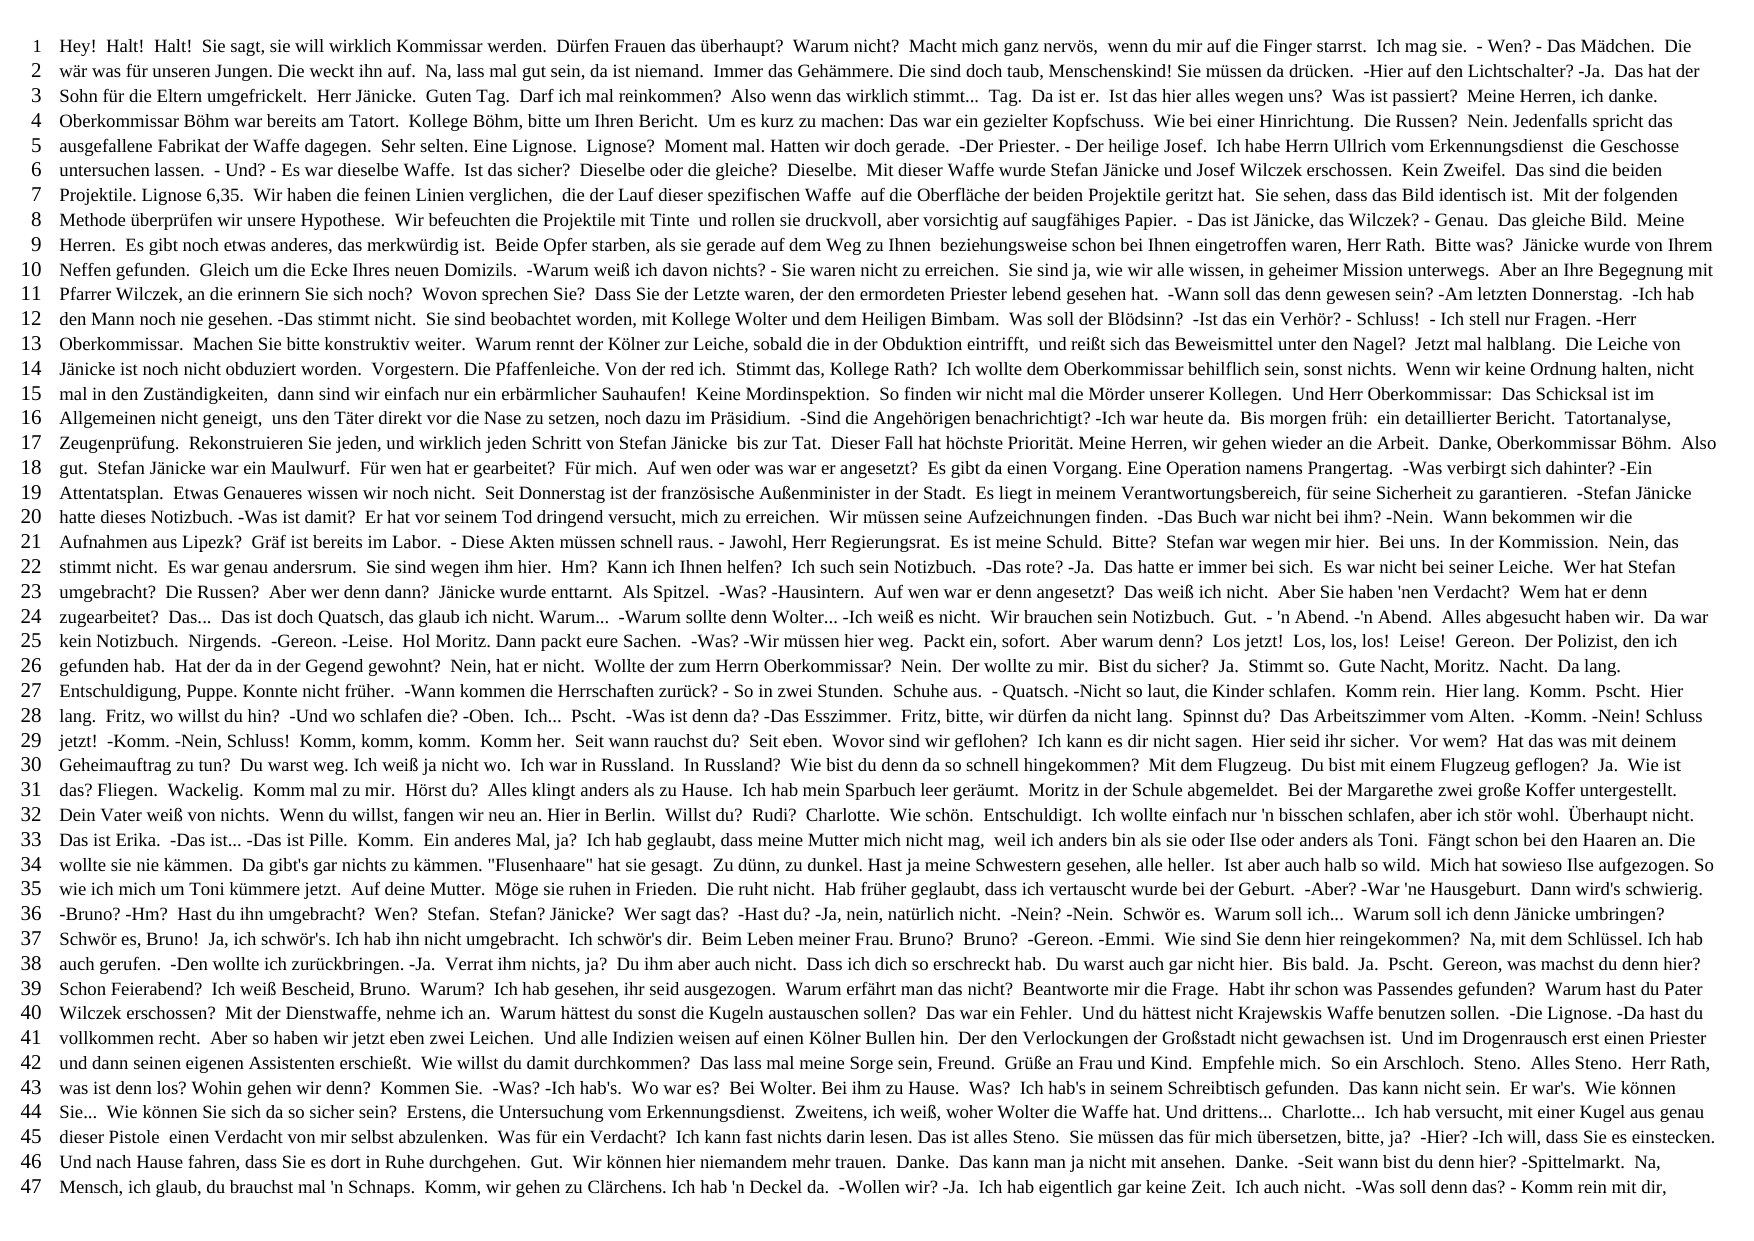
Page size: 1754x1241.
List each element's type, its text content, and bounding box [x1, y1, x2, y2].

text Hey! Halt! Halt! Sie sagt, sie will wirklich Kommissar werden. Dürfen Frauen das überhaupt? Warum nicht? Macht mich ganz nervös, wenn du mir auf die Finger starrst. Ich mag sie. - Wen? - Das Mädchen. Die wär was für unseren Jungen. Die weckt ihn auf. Na, lass mal gut sein, da ist niemand. Immer das Gehämmere. Die sind doch taub, Menschenskind! Sie müssen da drücken. -Hier auf den Lichtschalter? -Ja. Das hat der Sohn für die Eltern umgefrickelt. Herr Jänicke. Guten Tag. Darf ich mal reinkommen? Also wenn das wirklich stimmt... Tag. Da ist er. Ist das hier alles wegen uns? Was ist passiert? Meine Herren, ich danke. Oberkommissar Böhm war bereits am Tatort. Kollege Böhm, bitte um Ihren Bericht. Um es kurz zu machen: Das war ein gezielter Kopfschuss. Wie bei einer Hinrichtung. Die Russen? Nein. Jedenfalls spricht das ausgefallene Fabrikat der Waffe dagegen. Sehr selten. Eine Lignose. Lignose? Moment mal. Hatten wir doch gerade. -Der Priester. - Der heilige Josef. Ich habe Herrn Ullrich vom Erkennungsdienst die Geschosse untersuchen lassen. - Und? - Es war dieselbe Waffe. Ist das sicher? Dieselbe oder die gleiche? Dieselbe. Mit dieser Waffe wurde Stefan Jänicke und Josef Wilczek erschossen. Kein Zweifel. Das sind die beiden Projektile. Lignose 6,35. Wir haben die feinen Linien verglichen, die der Lauf dieser spezifischen Waffe auf die Oberfläche der beiden Projektile geritzt hat. Sie sehen, dass das Bild identisch ist. Mit der folgenden Methode überprüfen wir unsere Hypothese. Wir befeuchten die Projektile mit Tinte und rollen sie druckvoll, aber vorsichtig auf saugfähiges Papier. - Das ist Jänicke, das Wilczek? - Genau. Das gleiche Bild. Meine Herren. Es gibt noch etwas anderes, das merkwürdig ist. Beide Opfer starben, als sie gerade auf dem Weg zu Ihnen beziehungsweise schon bei Ihnen eingetroffen waren, Herr Rath. Bitte was? Jänicke wurde von Ihrem Neffen gefunden. Gleich um die Ecke Ihres neuen Domizils. -Warum weiß ich davon nichts? - Sie waren nicht zu erreichen. Sie sind ja, wie wir alle wissen, in geheimer Mission unterwegs. Aber an Ihre Begegnung mit Pfarrer Wilczek, an die erinnern Sie sich noch? Wovon sprechen Sie? Dass Sie der Letzte waren, der den ermordeten Priester lebend gesehen hat. -Wann soll das denn gewesen sein? -Am letzten Donnerstag. -Ich hab den Mann noch nie gesehen. -Das stimmt nicht. Sie sind beobachtet worden, mit Kollege Wolter und dem Heiligen Bimbam. Was soll der Blödsinn? -Ist das ein Verhör? - Schluss! - Ich stell nur Fragen. -Herr Oberkommissar. Machen Sie bitte konstruktiv weiter. Warum rennt der Kölner zur Leiche, sobald die in der Obduktion eintrifft, und reißt sich das Beweismittel unter den Nagel? Jetzt mal halblang. Die Leiche von Jänicke ist noch nicht obduziert worden. Vorgestern. Die Pfaffenleiche. Von der red ich. Stimmt das, Kollege Rath? Ich wollte dem Oberkommissar behilflich sein, sonst nichts. Wenn wir keine Ordnung halten, nicht mal in den Zuständigkeiten, dann sind wir einfach nur ein erbärmlicher Sauhaufen! Keine Mordinspektion. So finden wir nicht mal die Mörder unserer Kollegen. Und Herr Oberkommissar: Das Schicksal ist im Allgemeinen nicht geneigt, uns den Täter direkt vor die Nase zu setzen, noch dazu im Präsidium. -Sind die Angehörigen benachrichtigt? -Ich war heute da. Bis morgen früh: ein detaillierter Bericht. Tatortanalyse, Zeugenprüfung. Rekonstruieren Sie jeden, und wirklich jeden Schritt von Stefan Jänicke bis zur Tat. Dieser Fall hat höchste Priorität. Meine Herren, wir gehen wieder an die Arbeit. Danke, Oberkommissar Böhm. Also gut. Stefan Jänicke war ein Maulwurf. Für wen hat er gearbeitet? Für mich. Auf wen oder was war er angesetzt? Es gibt da einen Vorgang. Eine Operation namens Prangertag. -Was verbirgt sich dahinter? -Ein Attentatsplan. Etwas Genaueres wissen wir noch nicht. Seit Donnerstag ist der französische Außenminister in der Stadt. Es liegt in meinem Verantwortungsbereich, für seine Sicherheit zu garantieren. -Stefan Jänicke hatte dieses Notizbuch. -Was ist damit? Er hat vor seinem Tod dringend versucht, mich zu erreichen. Wir müssen seine Aufzeichnungen finden. -Das Buch war nicht bei ihm? -Nein. Wann bekommen wir die Aufnahmen aus Lipezk? Gräf ist bereits im Labor. - Diese Akten müssen schnell raus. - Jawohl, Herr Regierungsrat. Es ist meine Schuld. Bitte? Stefan war wegen mir hier. Bei uns. In der Kommission. Nein, das stimmt nicht. Es war genau andersrum. Sie sind wegen ihm hier. Hm? Kann ich Ihnen helfen? Ich such sein Notizbuch. -Das rote? -Ja. Das hatte er immer bei sich. Es war nicht bei seiner Leiche. Wer hat Stefan umgebracht? Die Russen? Aber wer denn dann? Jänicke wurde enttarnt. Als Spitzel. -Was? -Hausintern. Auf wen war er denn angesetzt? Das weiß ich nicht. Aber Sie haben 'nen Verdacht? Wem hat er denn zugearbeitet? Das... Das ist doch Quatsch, das glaub ich nicht. Warum... -Warum sollte denn Wolter... -Ich weiß es nicht. Wir brauchen sein Notizbuch. Gut. - 'n Abend. -'n Abend. Alles abgesucht haben wir. Da war kein Notizbuch. Nirgends. -Gereon. -Leise. Hol Moritz. Dann packt eure Sachen. -Was? -Wir müssen hier weg. Packt ein, sofort. Aber warum denn? Los jetzt! Los, los, los! Leise! Gereon. Der Polizist, den ich gefunden hab. Hat der da in der Gegend gewohnt? Nein, hat er nicht. Wollte der zum Herrn Oberkommissar? Nein. Der wollte zu mir. Bist du sicher? Ja. Stimmt so. Gute Nacht, Moritz. Nacht. Da lang. Entschuldigung, Puppe. Konnte nicht früher. -Wann kommen die Herrschaften zurück? - So in zwei Stunden. Schuhe aus. - Quatsch. -Nicht so laut, die Kinder schlafen. Komm rein. Hier lang. Komm. Pscht. Hier lang. Fritz, wo willst du hin? -Und wo schlafen die? -Oben. Ich... Pscht. -Was ist denn da? -Das Esszimmer. Fritz, bitte, wir dürfen da nicht lang. Spinnst du? Das Arbeitszimmer vom Alten. -Komm. -Nein! Schluss jetzt! -Komm. -Nein, Schluss! Komm, komm, komm. Komm her. Seit wann rauchst du? Seit eben. Wovor sind wir geflohen? Ich kann es dir nicht sagen. Hier seid ihr sicher. Vor wem? Hat das was mit deinem Geheimauftrag zu tun? Du warst weg. Ich weiß ja nicht wo. Ich war in Russland. In Russland? Wie bist du denn da so schnell hingekommen? Mit dem Flugzeug. Du bist mit einem Flugzeug geflogen? Ja. Wie ist das? Fliegen. Wackelig. Komm mal zu mir. Hörst du? Alles klingt anders als zu Hause. Ich hab mein Sparbuch leer geräumt. Moritz in der Schule abgemeldet. Bei der Margarethe zwei große Koffer untergestellt. Dein Vater weiß von nichts. Wenn du willst, fangen wir neu an. Hier in Berlin. Willst du? Rudi? Charlotte. Wie schön. Entschuldigt. Ich wollte einfach nur 'n bisschen schlafen, aber ich stör wohl. Überhaupt nicht. Das ist Erika. -Das ist... -Das ist Pille. Komm. Ein anderes Mal, ja? Ich hab geglaubt, dass meine Mutter mich nicht mag, weil ich anders bin als sie oder Ilse oder anders als Toni. Fängt schon bei den Haaren an. Die wollte sie nie kämmen. Da gibt's gar nichts zu kämmen. "Flusenhaare" hat sie gesagt. Zu dünn, zu dunkel. Hast ja meine Schwestern gesehen, alle heller. Ist aber auch halb so wild. Mich hat sowieso Ilse aufgezogen. So wie ich mich um Toni kümmere jetzt. Auf deine Mutter. Möge sie ruhen in Frieden. Die ruht nicht. Hab früher geglaubt, dass ich vertauscht wurde bei der Geburt. -Aber? -War 'ne Hausgeburt. Dann wird's schwierig. -Bruno? -Hm? Hast du ihn umgebracht? Wen? Stefan. Stefan? Jänicke? Wer sagt das? -Hast du? -Ja, nein, natürlich nicht. -Nein? -Nein. Schwör es. Warum soll ich... Warum soll ich denn Jänicke umbringen? Schwör es, Bruno! Ja, ich schwör's. Ich hab ihn nicht umgebracht. Ich schwör's dir. Beim Leben meiner Frau. Bruno? Bruno? -Gereon. -Emmi. Wie sind Sie denn hier reingekommen? Na, mit dem Schlüssel. Ich hab auch gerufen. -Den wollte ich zurückbringen. -Ja. Verrat ihm nichts, ja? Du ihm aber auch nicht. Dass ich dich so erschreckt hab. Du warst auch gar nicht hier. Bis bald. Ja. Pscht. Gereon, was machst du denn hier? Schon Feierabend? Ich weiß Bescheid, Bruno. Warum? Ich hab gesehen, ihr seid ausgezogen. Warum erfährt man das nicht? Beantworte mir die Frage. Habt ihr schon was Passendes gefunden? Warum hast du Pater Wilczek erschossen? Mit der Dienstwaffe, nehme ich an. Warum hättest du sonst die Kugeln austauschen sollen? Das war ein Fehler. Und du hättest nicht Krajewskis Waffe benutzen sollen. -Die Lignose. -Da hast du vollkommen recht. Aber so haben wir jetzt eben zwei Leichen. Und alle Indizien weisen auf einen Kölner Bullen hin. Der den Verlockungen der Großstadt nicht gewachsen ist. Und im Drogenrausch erst einen Priester und dann seinen eigenen Assistenten erschießt. Wie willst du damit durchkommen? Das lass mal meine Sorge sein, Freund. Grüße an Frau und Kind. Empfehle mich. So ein Arschloch. Steno. Alles Steno. Herr Rath, was ist denn los? Wohin gehen wir denn? Kommen Sie. -Was? -Ich hab's. Wo war es? Bei Wolter. Bei ihm zu Hause. Was? Ich hab's in seinem Schreibtisch gefunden. Das kann nicht sein. Er war's. Wie können Sie... Wie können Sie sich da so sicher sein? Erstens, die Untersuchung vom Erkennungsdienst. Zweitens, ich weiß, woher Wolter die Waffe hat. Und drittens... Charlotte... Ich hab versucht, mit einer Kugel aus genau dieser Pistole einen Verdacht von mir selbst abzulenken. Was für ein Verdacht? Ich kann fast nichts darin lesen. Das ist alles Steno. Sie müssen das für mich übersetzen, bitte, ja? -Hier? -Ich will, dass Sie es einstecken. Und nach Hause fahren, dass Sie es dort in Ruhe durchgehen. Gut. Wir können hier niemandem mehr trauen. Danke. Das kann man ja nicht mit ansehen. Danke. -Seit wann bist du denn hier? -Spittelmarkt. Na, Mensch, ich glaub, du brauchst mal 'n Schnaps. Komm, wir gehen zu Clärchens. Ich hab 'n Deckel da. -Wollen wir? -Ja. Ich hab eigentlich gar keine Zeit. Ich auch nicht. -Was soll denn das? - Komm rein mit dir, [59, 35, 1718, 1197]
